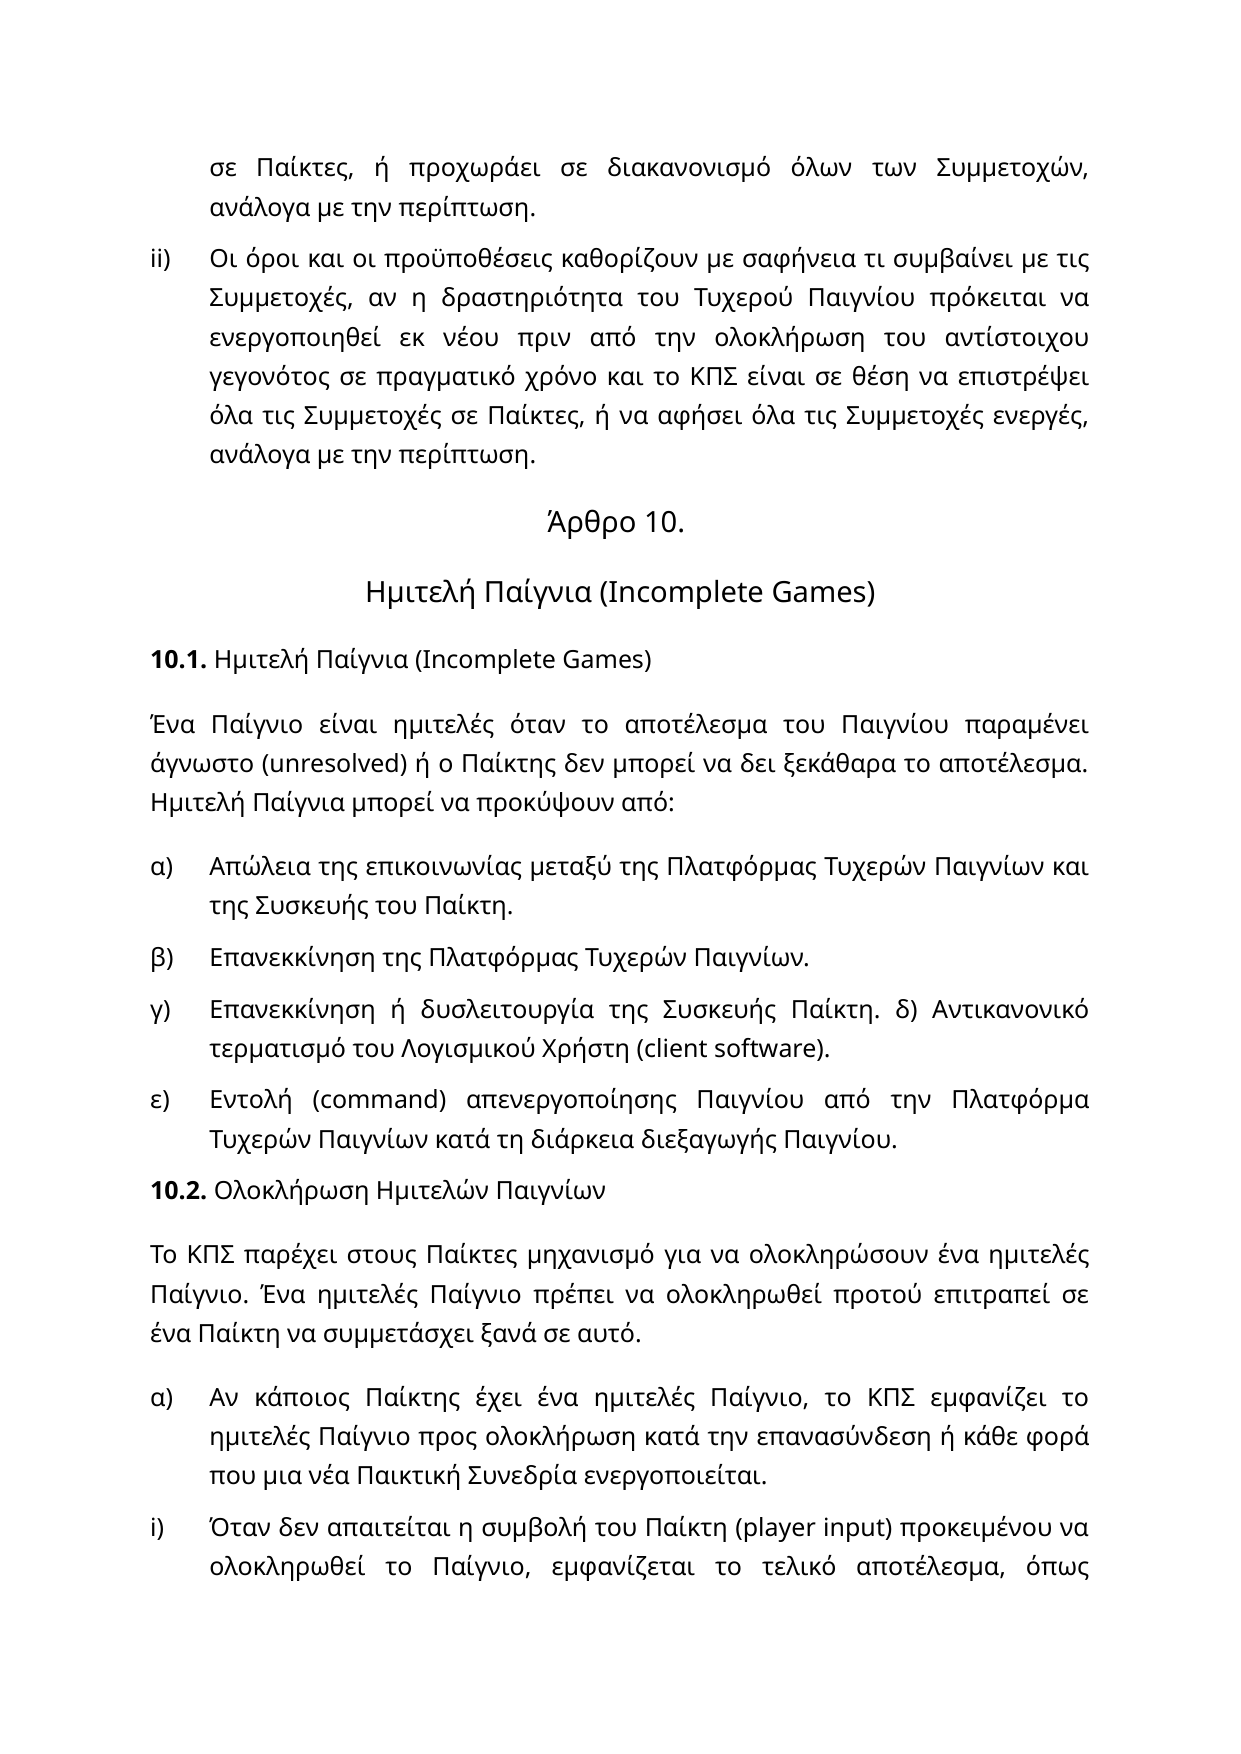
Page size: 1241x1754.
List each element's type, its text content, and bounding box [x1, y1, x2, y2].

list ε) Εντολή (command) απενεργοποίησης Παιγνίου από την Πλατφόρμα Τυχερών Παιγνίων κατά τη διάρκεια διεξαγωγής Παιγνίου. [150, 1082, 1090, 1155]
list i) Όταν δεν απαιτείται η συμβολή του Παίκτη (player input) προκειμένου να ολοκληρωθεί το Παίγνιο, εμφανίζεται το τελικό αποτέλεσμα, όπως [150, 1509, 1090, 1583]
text Το ΚΠΣ παρέχει στους Παίκτες μηχανισμό για να ολοκληρώσουν ένα ημιτελές Παίγνιο. Ένα ημιτελές Παίγνιο πρέπει να ολοκληρωθεί προτού επιτραπεί σε ένα Παίκτη να συμμετάσχει ξανά σε αυτό. [150, 1237, 1090, 1349]
subtitle Ημιτελή Παίγνια (Incomplete Games) [150, 571, 1090, 611]
list β) Επανεκκίνηση της Πλατφόρμας Τυχερών Παιγνίων. [150, 939, 1090, 974]
list γ) Επανεκκίνηση ή δυσλειτουργία της Συσκευής Παίκτη. δ) Αντικανονικό τερματισμό του Λογισμικού Χρήστη (client software). [150, 991, 1090, 1064]
subtitle Άρθρο 10. [150, 501, 1090, 541]
list α) Αν κάποιος Παίκτης έχει ένα ημιτελές Παίγνιο, το ΚΠΣ εμφανίζει το ημιτελές Παίγνιο προς ολοκλήρωση κατά την επανασύνδεση ή κάθε φορά που μια νέα Παικτική Συνεδρία ενεργοποιείται. [150, 1379, 1090, 1492]
text Ένα Παίγνιο είναι ημιτελές όταν το αποτέλεσμα του Παιγνίου παραμένει άγνωστο (unresolved) ή ο Παίκτης δεν μπορεί να δει ξεκάθαρα το αποτέλεσμα. Ημιτελή Παίγνια μπορεί να προκύψουν από: [150, 706, 1090, 819]
text 10.2. Ολοκλήρωση Ημιτελών Παιγνίων [150, 1173, 1090, 1207]
list ii) Οι όροι και οι προϋποθέσεις καθορίζουν με σαφήνεια τι συμβαίνει με τις Συμμετοχές, αν η δραστηριότητα του Τυχερού Παιγνίου πρόκειται να ενεργοποιηθεί εκ νέου πριν από την ολοκλήρωση του αντίστοιχου γεγονότος σε πραγματικό χρόνο και το ΚΠΣ είναι σε θέση να επιστρέψει όλα τις Συμμετοχές σε Παίκτες, ή να αφήσει όλα τις Συμμετοχές ενεργές, ανάλογα με την περίπτωση. [150, 241, 1090, 471]
list α) Απώλεια της επικοινωνίας μεταξύ της Πλατφόρμας Τυχερών Παιγνίων και της Συσκευής του Παίκτη. [150, 849, 1090, 922]
list σε Παίκτες, ή προχωράει σε διακανονισμό όλων των Συμμετοχών, ανάλογα με την περίπτωση. [150, 150, 1090, 223]
text 10.1. Ημιτελή Παίγνια (Incomplete Games) [150, 642, 1090, 676]
